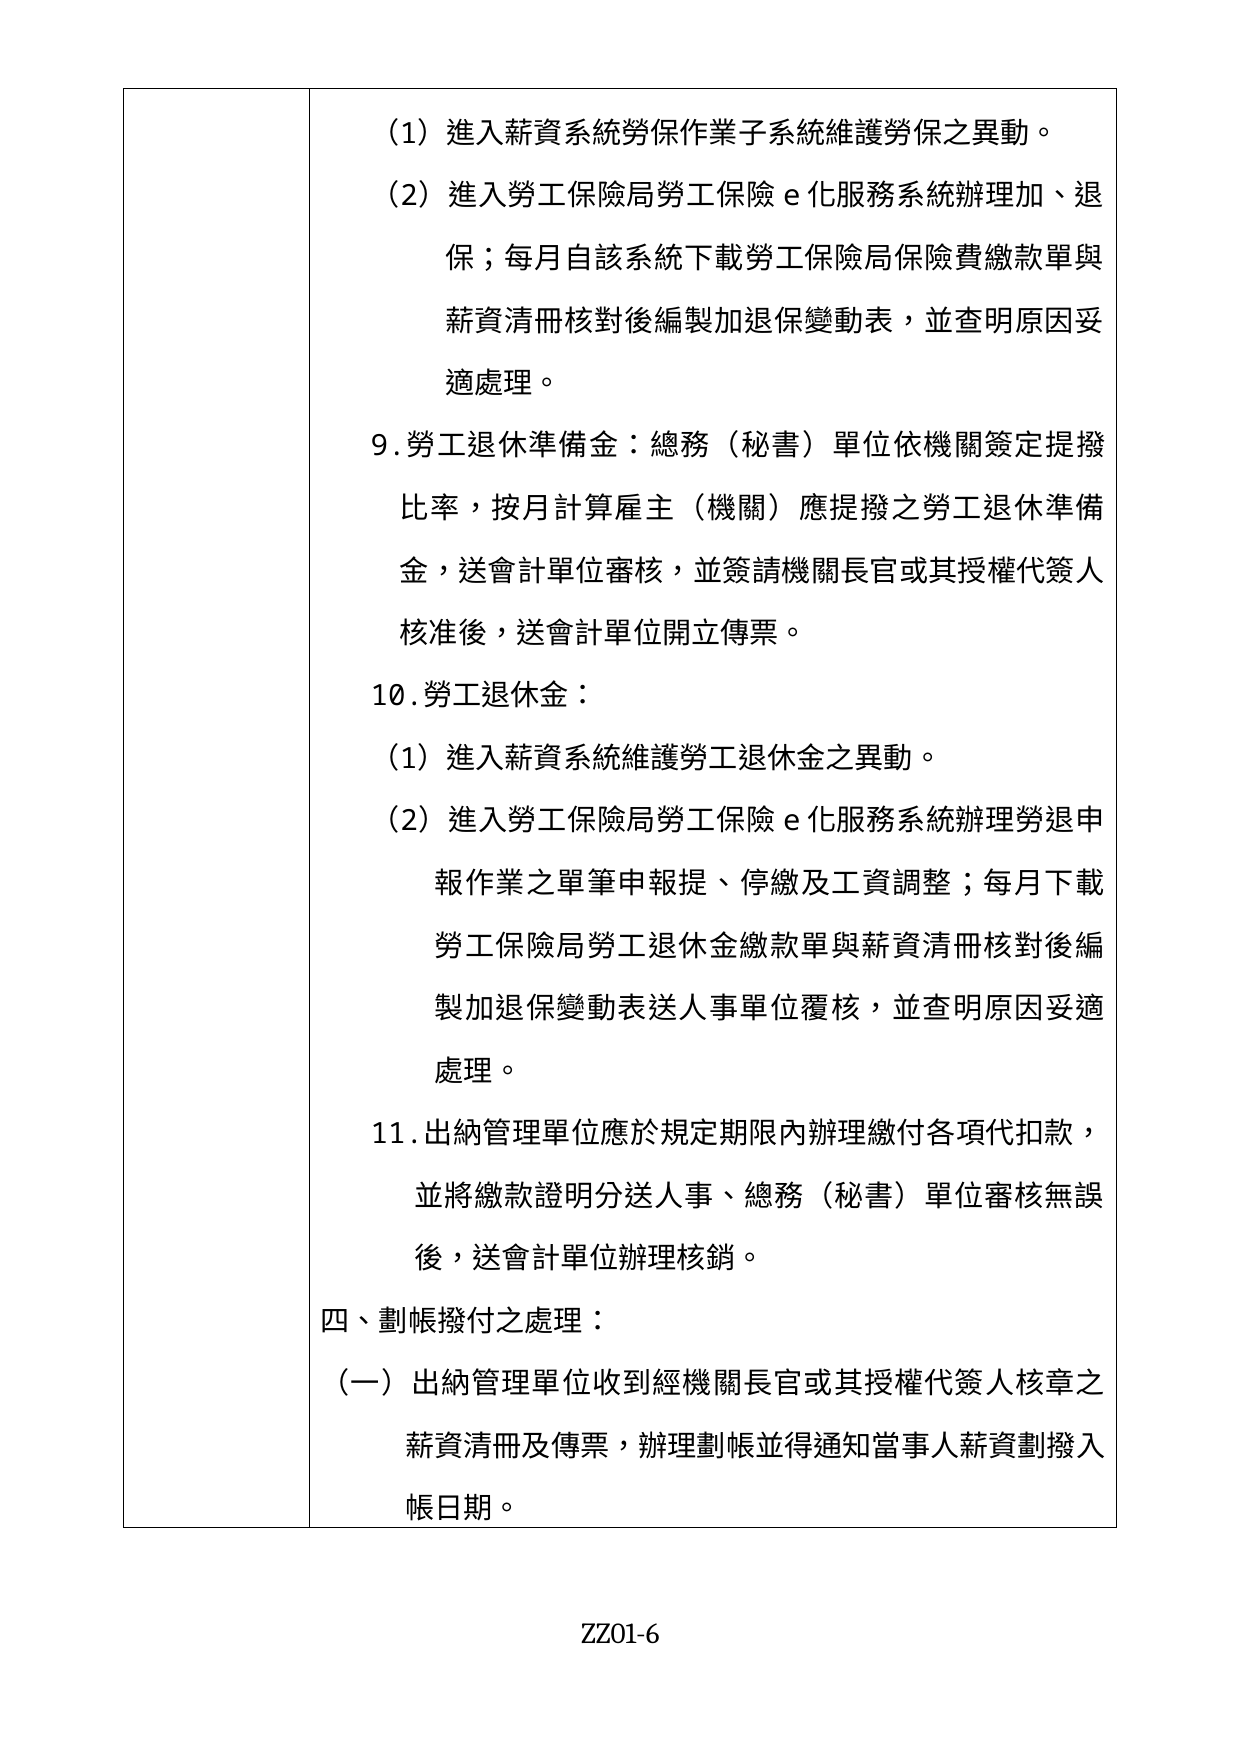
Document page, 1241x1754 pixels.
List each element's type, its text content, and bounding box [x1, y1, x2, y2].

table_cell （1）進入薪資系統勞保作業子系統維護勞保之異動。 （2）進入勞工保險局勞工保險e化服務系統辦理加、退保；每月自該系統下載勞工保險局保險費繳款單與薪資清冊核對後編製加退保變動表，並查明原因妥適處理。 9.勞工退休準備金：總務（秘書）單位依機關簽定提撥比率，按月計算雇主（機關）應提撥之勞工退休準備金，送會計單位審核，並簽請機關長官或其授權代簽人核准後，送會計單位開立傳票。 10.勞工退休金： （1）進入薪資系統維護勞工退休金之異動。 （2）進入勞工保險局勞工保險e化服務系統辦理勞退申報作業之單筆申報提、停繳及工資調整；每月下載勞工保險局勞工退休金繳款單與薪資清冊核對後編製加退保變動表送人事單位覆核，並查明原因妥適處理。 11.出納管理單位應於規定期限內辦理繳付各項代扣款，並將繳款證明分送人事、總務（秘書）單位審核無誤後，送會計單位辦理核銷。 四、劃帳撥付之處理： （一）出納管理單位收到經機關長官或其授權代簽人核章之薪資清冊及傳票，辦理劃帳並得通知當事人薪資劃撥入帳日期。 [310, 89, 1116, 1527]
table_cell [124, 89, 309, 1527]
